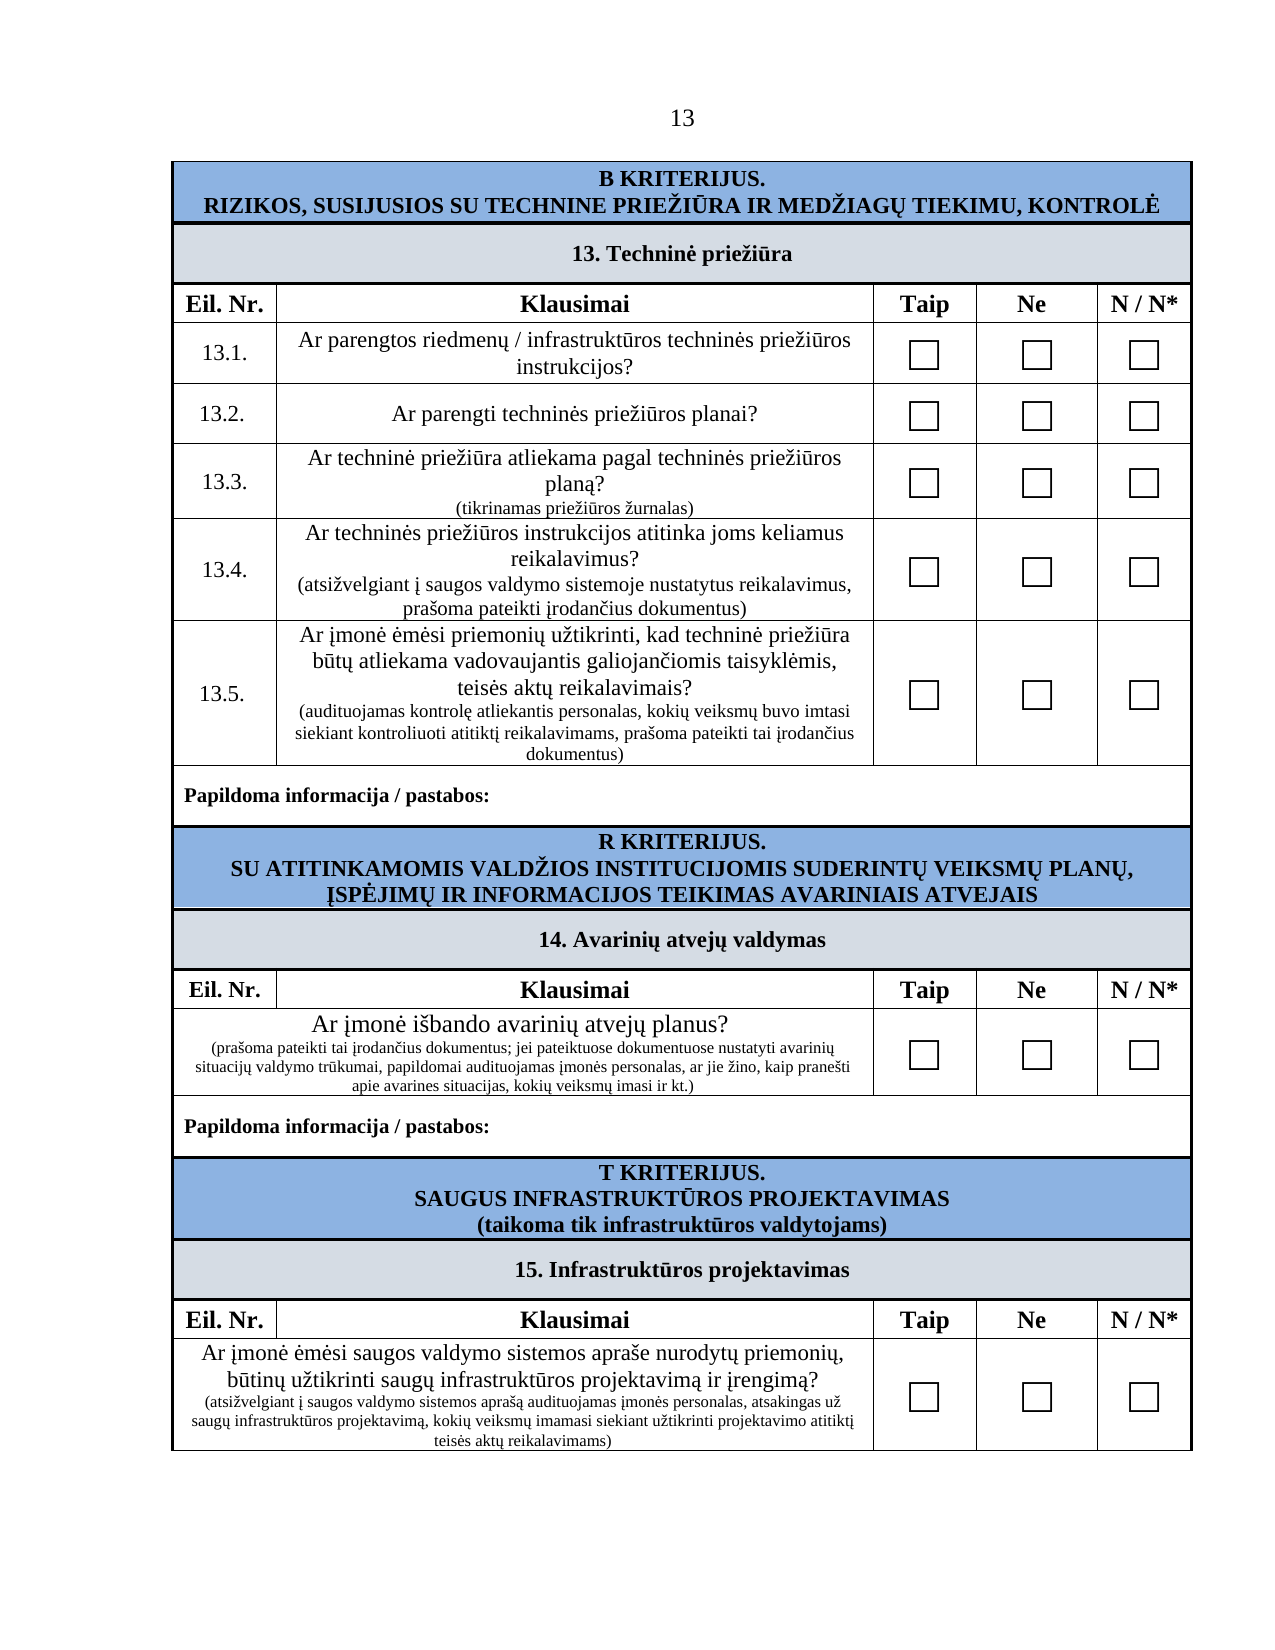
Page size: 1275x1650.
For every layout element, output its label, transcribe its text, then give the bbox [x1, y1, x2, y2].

table_cell Klausimai [277, 285, 873, 322]
table_cell □ [874, 444, 976, 518]
table_cell Ar įmonė išbando avarinių atvejų planus? (prašoma pateikti tai įrodančius dokumentus; jei pateiktuose dokumentuose nustatyti avarinių situacijų valdymo trūkumai, papildomai audituojamas įmonės personalas, ar jie žino, kaip pranešti apie avarines situacijas, kokių veiksmų imasi ir kt.) [174, 1009, 873, 1095]
table_cell □ [1098, 1009, 1190, 1095]
table_cell □ [977, 1009, 1097, 1095]
table_cell Eil. Nr. [174, 971, 276, 1008]
table_cell Ar parengti techninės priežiūros planai? [277, 384, 873, 443]
table_cell □ [1098, 323, 1190, 382]
table_cell N / N* [1098, 1301, 1190, 1338]
table_cell □ [874, 519, 976, 620]
table_cell □ [874, 323, 976, 382]
table_cell □ [977, 1339, 1097, 1449]
table_cell Ne [977, 971, 1097, 1008]
table_cell Ar techninė priežiūra atliekama pagal techninės priežiūros planą? (tikrinamas priežiūros žurnalas) [277, 444, 873, 518]
table_cell □ [874, 1009, 976, 1095]
table_cell R KRITERIJUS. SU ATITINKAMOMIS VALDŽIOS INSTITUCIJOMIS SUDERINTŲ VEIKSMŲ PLANŲ, ĮSPĖJIMŲ IR INFORMACIJOS TEIKIMAS AVARINIAIS ATVEJAIS [174, 828, 1190, 907]
table_cell □ [874, 384, 976, 443]
table_cell Taip [874, 285, 976, 322]
table_cell Ar įmonė ėmėsi priemonių užtikrinti, kad techninė priežiūra būtų atliekama vadovaujantis galiojančiomis taisyklėmis, teisės aktų reikalavimais? (audituojamas kontrolę atliekantis personalas, kokių veiksmų buvo imtasi siekiant kontroliuoti atitiktį reikalavimams, prašoma pateikti tai įrodančius dokumentus) [277, 621, 873, 765]
table_cell Papildoma informacija / pastabos: [174, 766, 1190, 825]
table_cell N / N* [1098, 971, 1190, 1008]
table_cell Ne [977, 285, 1097, 322]
table_cell Eil. Nr. [174, 285, 276, 322]
table_cell 13. Techninė priežiūra [174, 225, 1190, 282]
table_cell Ar parengtos riedmenų / infrastruktūros techninės priežiūros instrukcijos? [277, 323, 873, 382]
table_cell □ [874, 621, 976, 765]
table_cell 14. Avarinių atvejų valdymas [174, 911, 1190, 968]
table_cell Ar įmonė ėmėsi saugos valdymo sistemos apraše nurodytų priemonių, būtinų užtikrinti saugų infrastruktūros projektavimą ir įrengimą? (atsižvelgiant į saugos valdymo sistemos aprašą audituojamas įmonės personalas, atsakingas už saugų infrastruktūros projektavimą, kokių veiksmų imamasi siekiant užtikrinti projektavimo atitiktį teisės aktų reikalavimams) [174, 1339, 873, 1449]
table_cell Papildoma informacija / pastabos: [174, 1096, 1190, 1156]
table_cell □ [1098, 384, 1190, 443]
table_cell □ [977, 519, 1097, 620]
table_cell N / N* [1098, 285, 1190, 322]
table_cell □ [874, 1339, 976, 1449]
table_cell 13.5. [174, 621, 276, 765]
table_cell 15. Infrastruktūros projektavimas [174, 1241, 1190, 1298]
table_cell □ [1098, 621, 1190, 765]
table_cell Klausimai [277, 971, 873, 1008]
table_cell □ [977, 444, 1097, 518]
table_cell □ [977, 384, 1097, 443]
table_cell T KRITERIJUS. SAUGUS INFRASTRUKTŪROS PROJEKTAVIMAS (taikoma tik infrastruktūros valdytojams) [174, 1159, 1190, 1238]
table_cell Taip [874, 1301, 976, 1338]
table_cell Taip [874, 971, 976, 1008]
table_cell B KRITERIJUS. RIZIKOS, SUSIJUSIOS SU TECHNINE PRIEŽIŪRA IR MEDŽIAGŲ TIEKIMU, KONTROLĖ [174, 162, 1190, 221]
table_cell □ [1098, 1339, 1190, 1449]
table_cell Ne [977, 1301, 1097, 1338]
table_cell Ar techninės priežiūros instrukcijos atitinka joms keliamus reikalavimus? (atsižvelgiant į saugos valdymo sistemoje nustatytus reikalavimus, prašoma pateikti įrodančius dokumentus) [277, 519, 873, 620]
table_cell Eil. Nr. [174, 1301, 276, 1338]
table_cell □ [977, 323, 1097, 382]
table_cell 13.2. [174, 384, 276, 443]
table_cell Klausimai [277, 1301, 873, 1338]
table_cell □ [977, 621, 1097, 765]
table_cell □ [1098, 444, 1190, 518]
table_cell □ [1098, 519, 1190, 620]
table_cell 13.4. [174, 519, 276, 620]
table_cell 13.1. [174, 323, 276, 382]
table_cell 13.3. [174, 444, 276, 518]
